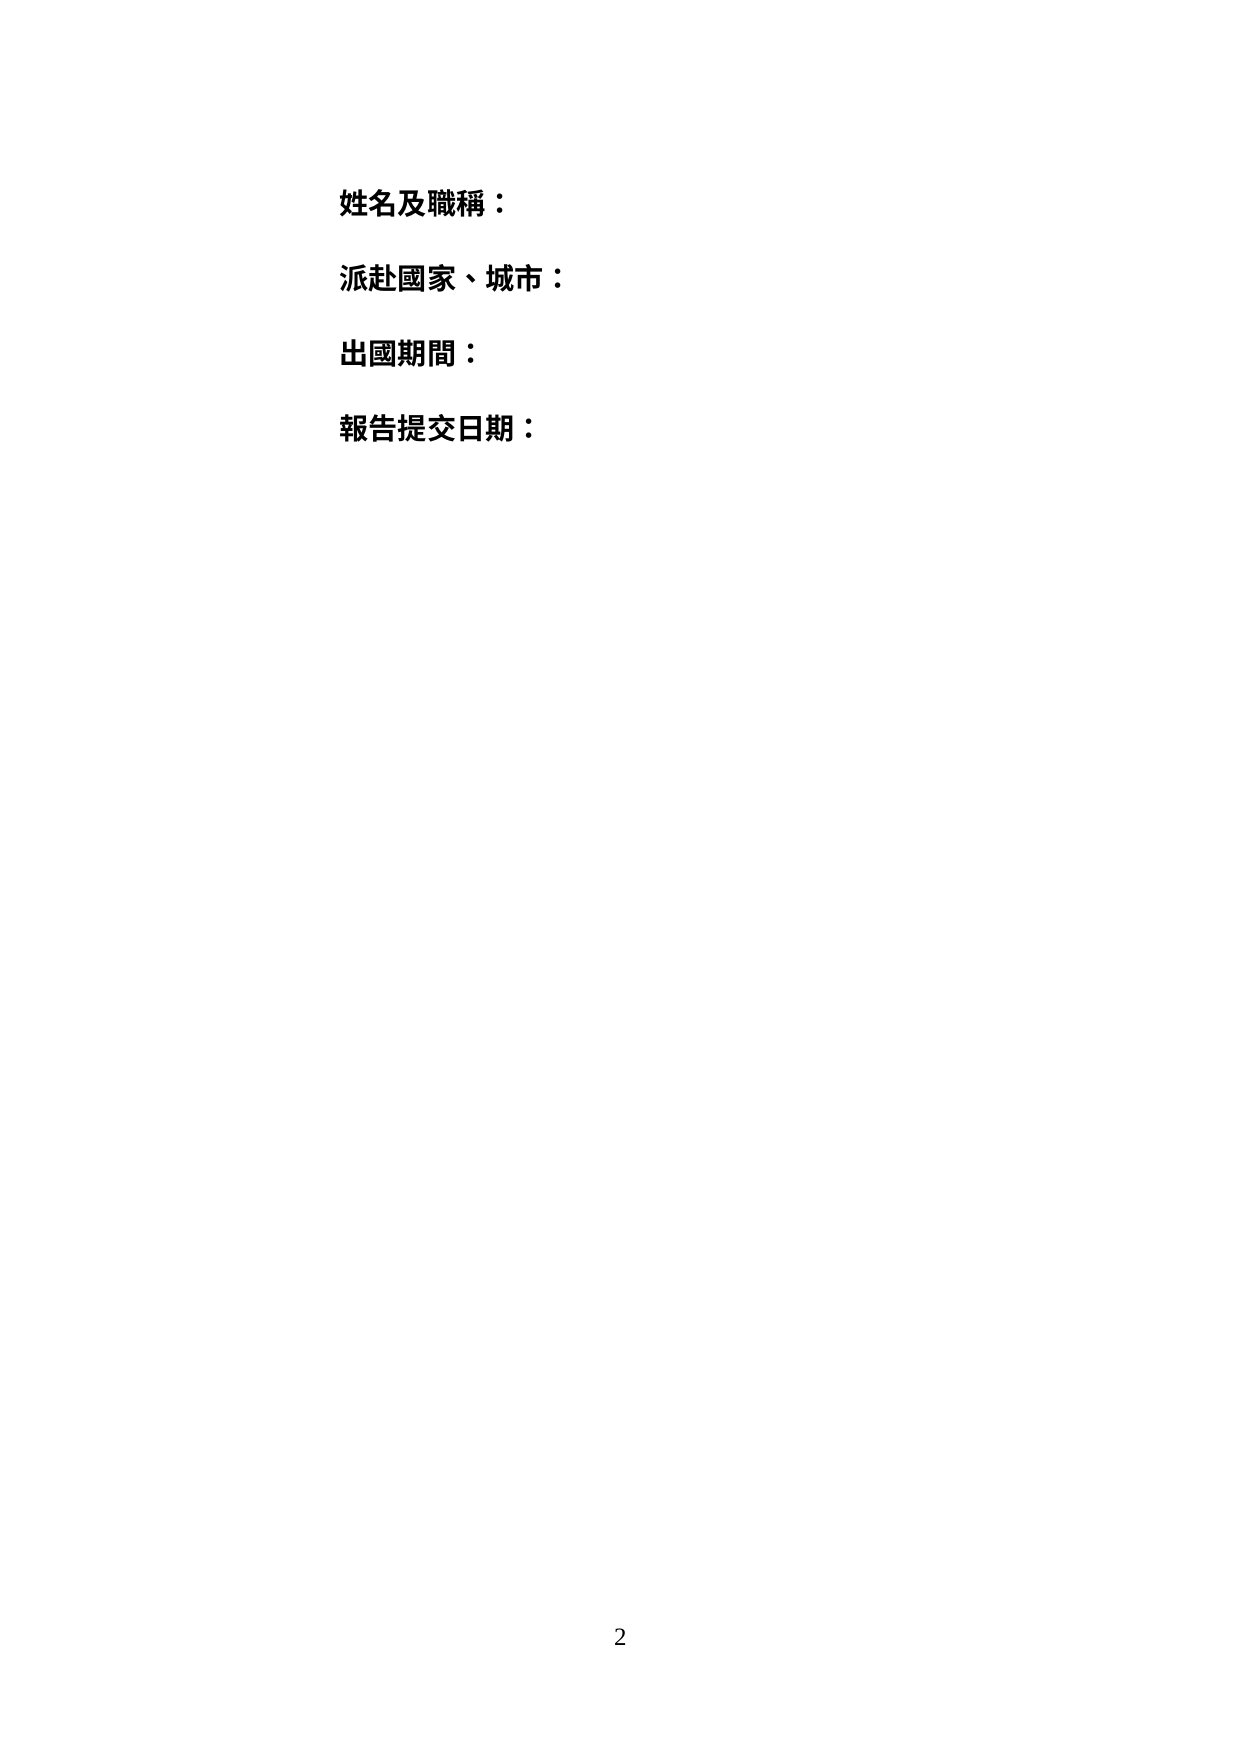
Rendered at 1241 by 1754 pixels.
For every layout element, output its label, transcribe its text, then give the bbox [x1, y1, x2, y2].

text 出國期間： [187, 314, 1053, 389]
text 姓名及職稱： [187, 164, 1053, 239]
text 派赴國家、城市： [187, 239, 1053, 314]
text 報告提交日期： [187, 389, 1053, 464]
